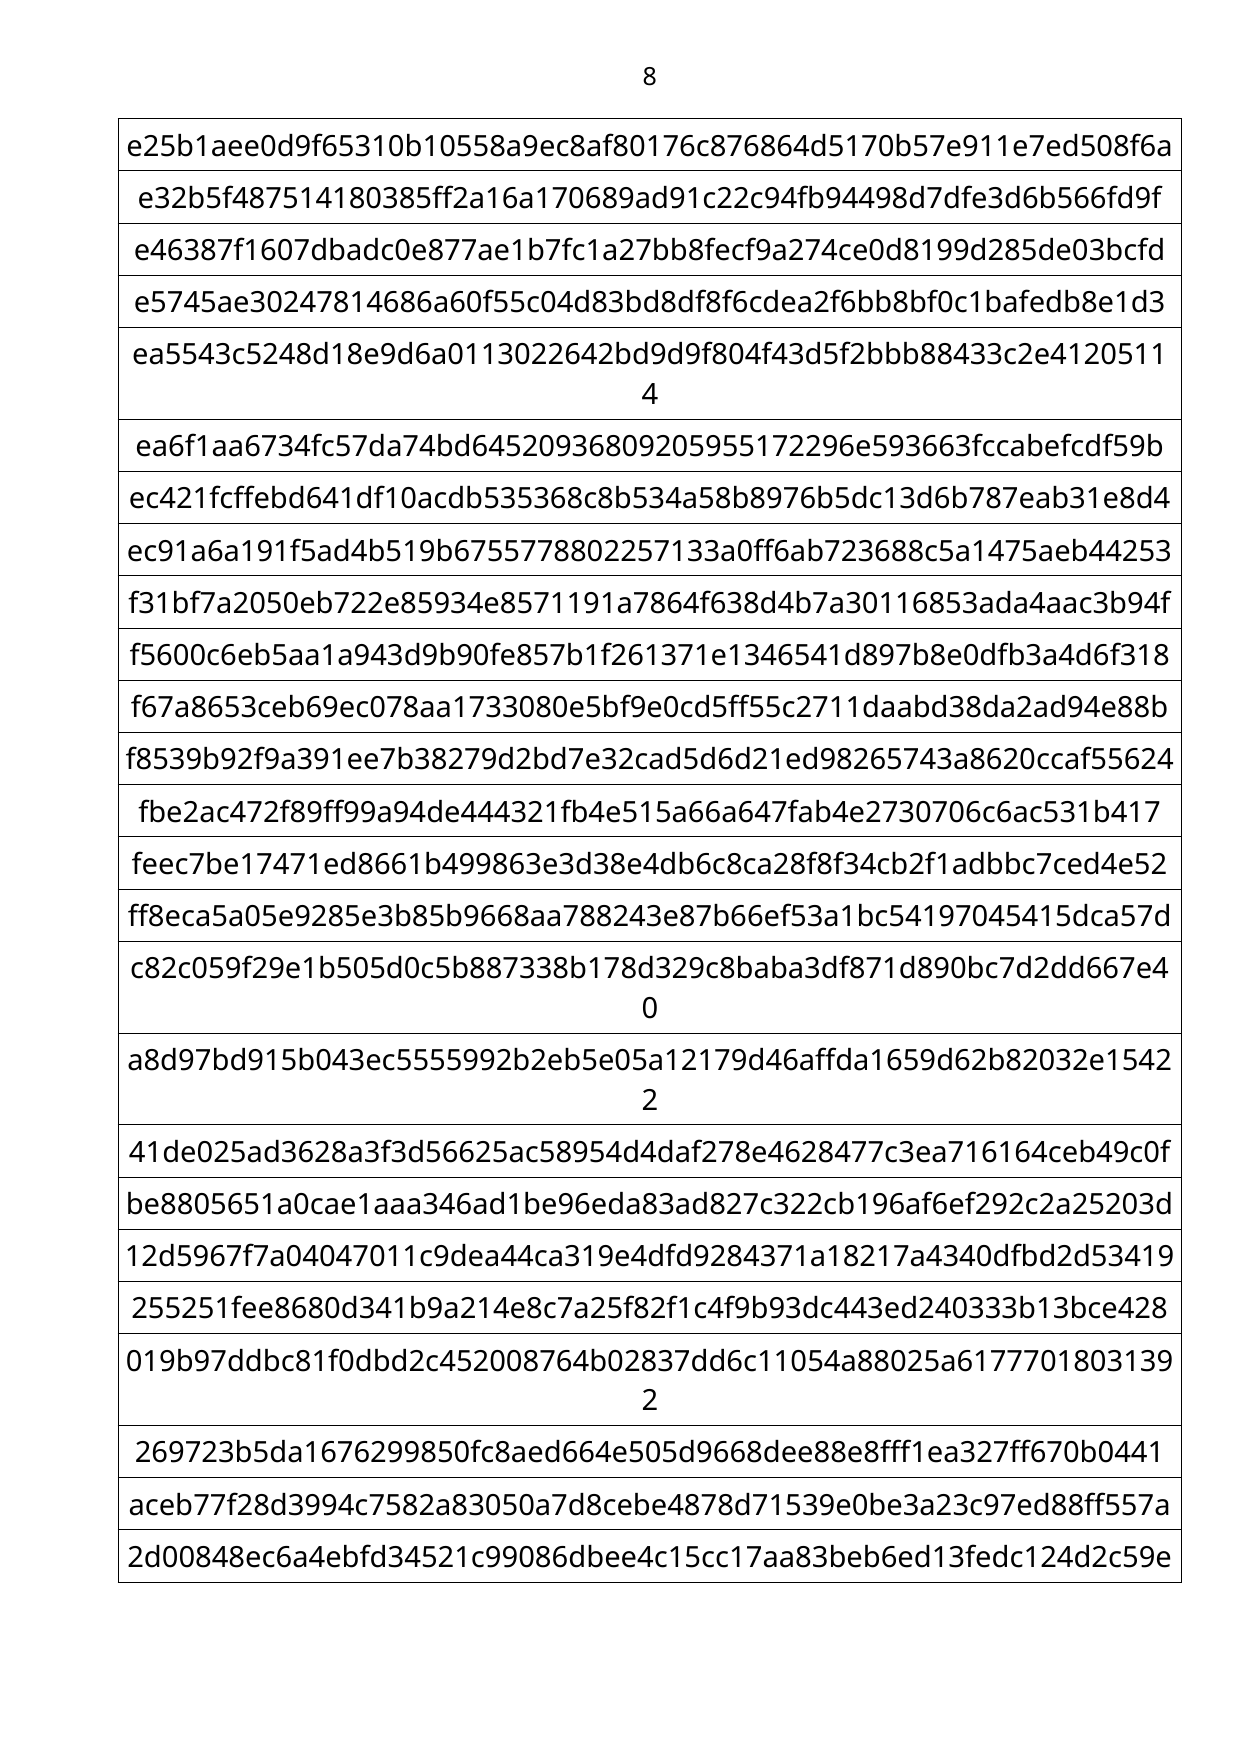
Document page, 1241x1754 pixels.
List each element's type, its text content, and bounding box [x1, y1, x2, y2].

table_cell aceb77f28d3994c7582a83050a7d8cebe4878d71539e0be3a23c97ed88ff557a [119, 1478, 1181, 1529]
table_cell ec91a6a191f5ad4b519b6755778802257133a0ff6ab723688c5a1475aeb44253 [119, 524, 1181, 575]
table_cell f8539b92f9a391ee7b38279d2bd7e32cad5d6d21ed98265743a8620ccaf55624 [119, 733, 1181, 784]
table_cell be8805651a0cae1aaa346ad1be96eda83ad827c322cb196af6ef292c2a25203d [119, 1178, 1181, 1229]
table_cell f67a8653ceb69ec078aa1733080e5bf9e0cd5ff55c2711daabd38da2ad94e88b [119, 681, 1181, 732]
table_cell ea6f1aa6734fc57da74bd64520936809205955172296e593663fccabefcdf59b [119, 420, 1181, 471]
table_cell c82c059f29e1b505d0c5b887338b178d329c8baba3df871d890bc7d2dd667e40 [119, 942, 1181, 1032]
table_cell ff8eca5a05e9285e3b85b9668aa788243e87b66ef53a1bc54197045415dca57d [119, 890, 1181, 941]
table_cell e5745ae30247814686a60f55c04d83bd8df8f6cdea2f6bb8bf0c1bafedb8e1d3 [119, 276, 1181, 327]
table_cell fbe2ac472f89ff99a94de444321fb4e515a66a647fab4e2730706c6ac531b417 [119, 785, 1181, 836]
table_cell e46387f1607dbadc0e877ae1b7fc1a27bb8fecf9a274ce0d8199d285de03bcfd [119, 224, 1181, 275]
table_cell feec7be17471ed8661b499863e3d38e4db6c8ca28f8f34cb2f1adbbc7ced4e52 [119, 837, 1181, 888]
table_cell 41de025ad3628a3f3d56625ac58954d4daf278e4628477c3ea716164ceb49c0f [119, 1125, 1181, 1177]
table_cell f31bf7a2050eb722e85934e8571191a7864f638d4b7a30116853ada4aac3b94f [119, 576, 1181, 627]
table_cell ea5543c5248d18e9d6a0113022642bd9d9f804f43d5f2bbb88433c2e41205114 [119, 328, 1181, 419]
table_cell 019b97ddbc81f0dbd2c452008764b02837dd6c11054a88025a61777018031392 [119, 1334, 1181, 1425]
table_cell f5600c6eb5aa1a943d9b90fe857b1f261371e1346541d897b8e0dfb3a4d6f318 [119, 629, 1181, 680]
table_cell 2d00848ec6a4ebfd34521c99086dbee4c15cc17aa83beb6ed13fedc124d2c59e [119, 1530, 1181, 1582]
table_cell e25b1aee0d9f65310b10558a9ec8af80176c876864d5170b57e911e7ed508f6a [119, 119, 1181, 170]
table_cell 255251fee8680d341b9a214e8c7a25f82f1c4f9b93dc443ed240333b13bce428 [119, 1282, 1181, 1333]
table_cell ec421fcffebd641df10acdb535368c8b534a58b8976b5dc13d6b787eab31e8d4 [119, 472, 1181, 523]
table_cell 269723b5da1676299850fc8aed664e505d9668dee88e8fff1ea327ff670b0441 [119, 1426, 1181, 1477]
table_cell a8d97bd915b043ec5555992b2eb5e05a12179d46affda1659d62b82032e15422 [119, 1034, 1181, 1124]
table_cell 12d5967f7a04047011c9dea44ca319e4dfd9284371a18217a4340dfbd2d53419 [119, 1230, 1181, 1281]
table_cell e32b5f487514180385ff2a16a170689ad91c22c94fb94498d7dfe3d6b566fd9f [119, 171, 1181, 222]
